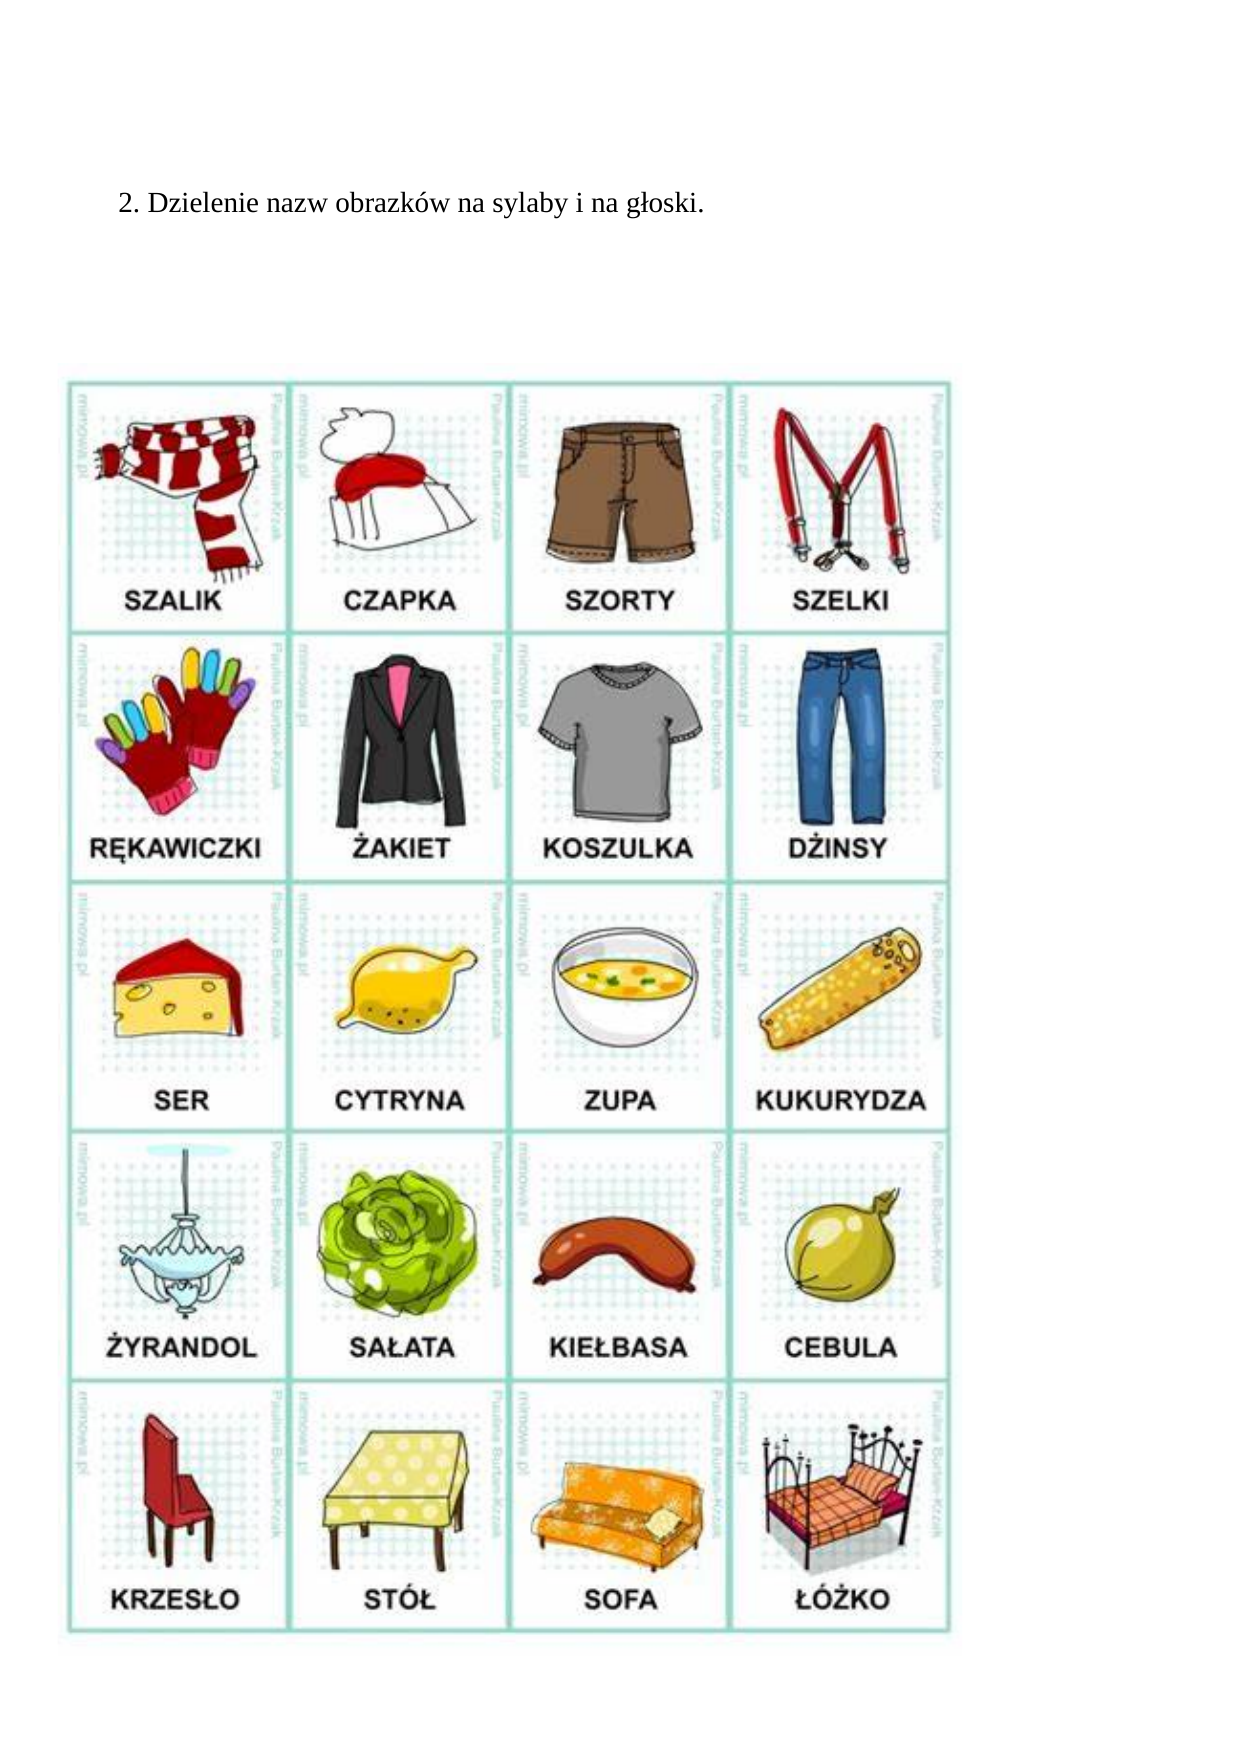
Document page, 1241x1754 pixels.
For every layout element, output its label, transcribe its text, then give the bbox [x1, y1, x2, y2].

text 2. Dzielenie nazw obrazków na sylaby i na głoski. [118, 185, 1122, 219]
picture [57, 363, 963, 1656]
